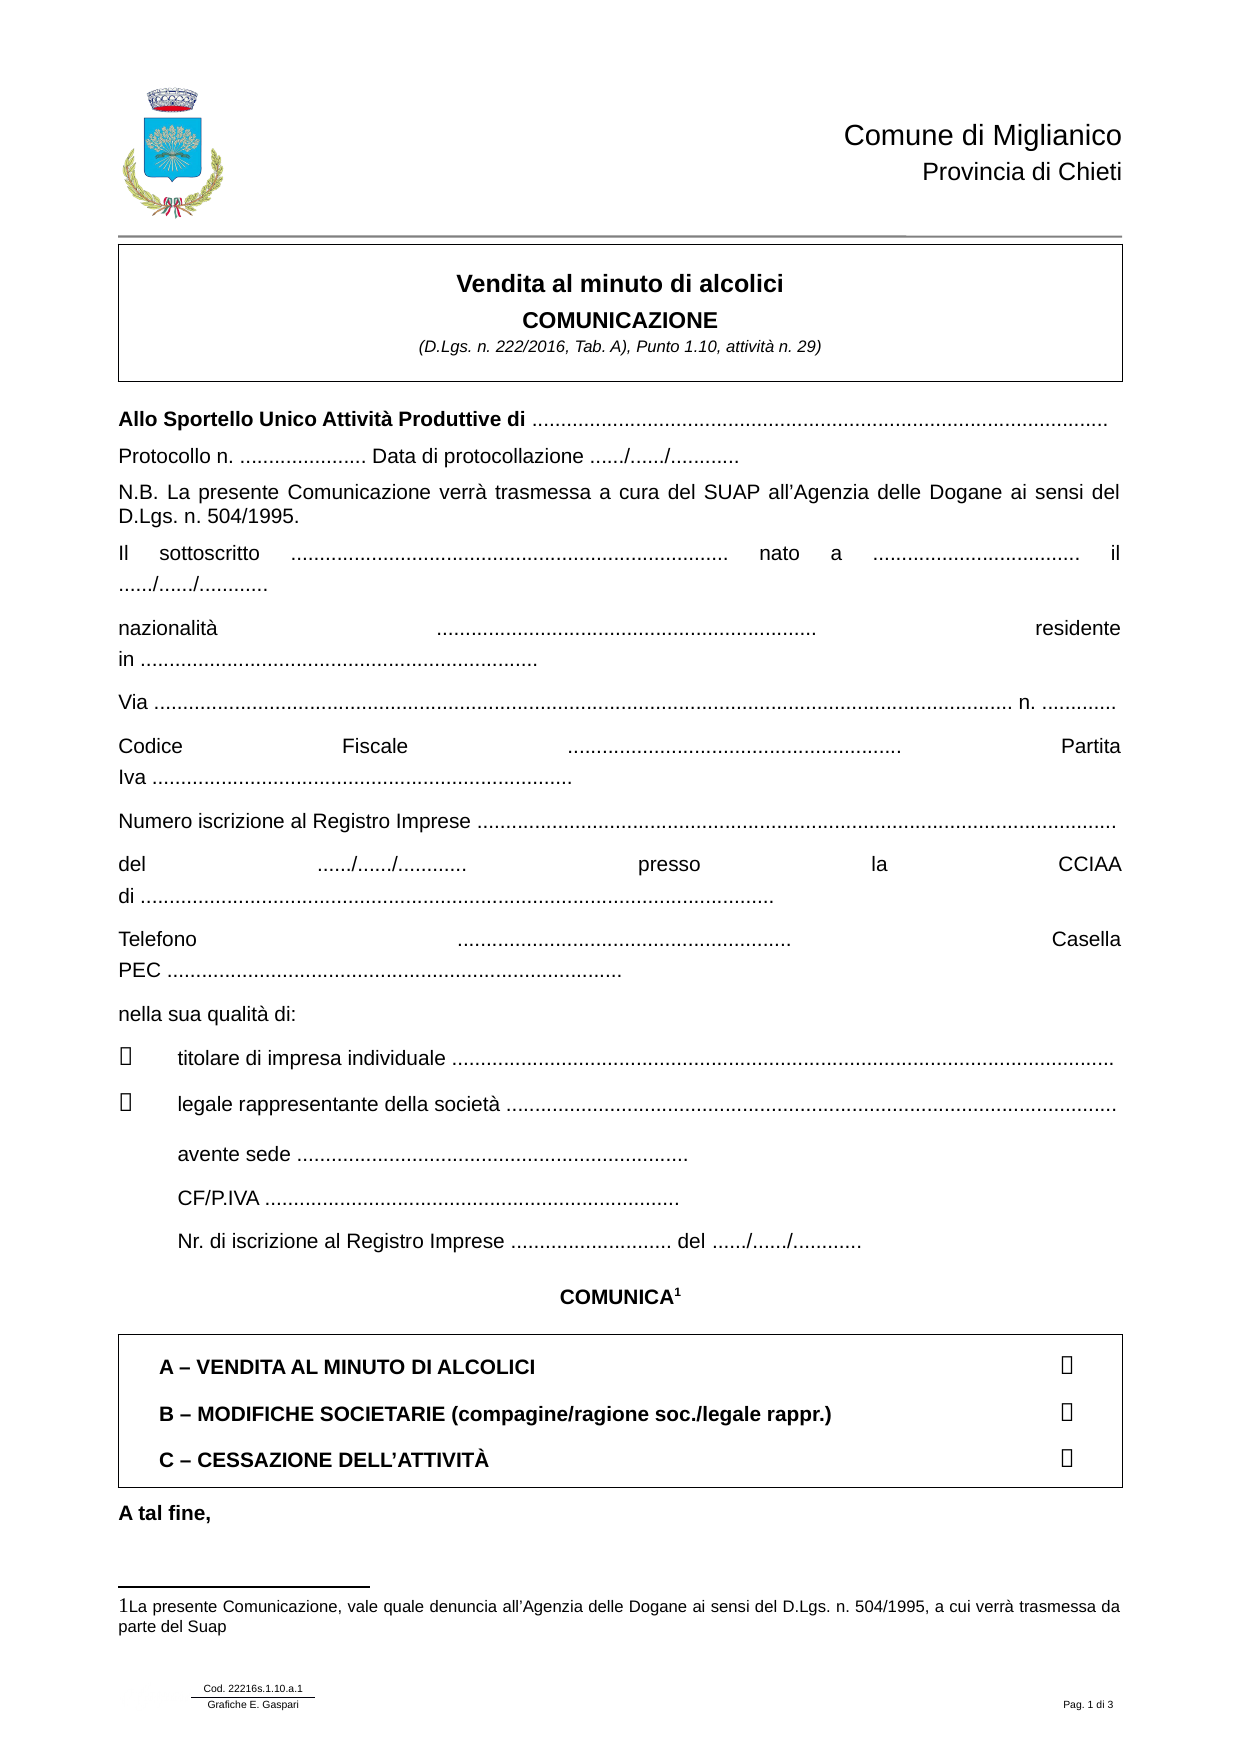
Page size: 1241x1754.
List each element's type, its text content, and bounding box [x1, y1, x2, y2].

text del ....../....../............ presso la CCIAA di .............................................................................................................. [118, 852, 1122, 907]
text  titolare di impresa individuale ................................................................................................................... [118, 1038, 1122, 1072]
text avente sede .................................................................... [177, 1142, 1122, 1166]
text Numero iscrizione al Registro Imprese ............................................................................................................... [118, 809, 1122, 833]
text Nr. di iscrizione al Registro Imprese ............................ del ....../....../............ [177, 1229, 1122, 1253]
text N.B. La presente Comunicazione verrà trasmessa a cura del SUAP all’Agenzia delle Dogane ai sensi del D.Lgs. n. 504/1995. [118, 480, 1122, 528]
text nazionalità .................................................................. residente in ..................................................................... [118, 615, 1122, 671]
text CF/P.IVA ........................................................................ [177, 1185, 1122, 1209]
text Allo Sportello Unico Attività Produttive di .................................................................................................... [118, 407, 1122, 431]
text Provincia di Chieti [224, 157, 1122, 185]
text Protocollo n. ...................... Data di protocollazione ....../....../............ [118, 444, 1122, 468]
text La presente Comunicazione, vale quale denuncia all’Agenzia delle Dogane ai sensi del D.Lgs. n. 504/1995, a cui verrà trasmessa da parte del Suap [118, 1593, 1122, 1636]
text A tal fine, [118, 1501, 1122, 1525]
table_header A – VENDITA AL MINUTO DI ALCOLICI  B – MODIFICHE SOCIETARIE (compagine/ragione soc./legale rappr.)  C – CESSAZIONE DELL’ATTIVITÀ  [119, 1335, 1122, 1487]
picture [122, 87, 224, 219]
table_header Vendita al minuto di alcolici COMUNICAZIONE (D.Lgs. n. 222/2016, Tab. A), Punto 1.10, attività n. 29) [119, 245, 1122, 381]
text Comune di Miglianico [224, 118, 1122, 152]
text Via ..................................................................................................................................................... n. ............. [118, 690, 1122, 714]
text nella sua qualità di: [118, 1002, 1122, 1026]
text Il sottoscritto ............................................................................ nato a .................................... il ....../....../............ [118, 541, 1122, 596]
text Codice Fiscale .......................................................... Partita Iva ......................................................................... [118, 734, 1122, 789]
text Telefono .......................................................... Casella PEC ............................................................................... [118, 927, 1122, 982]
text COMUNICA [118, 1285, 1122, 1309]
text  legale rappresentante della società .......................................................................................................... [118, 1085, 1122, 1119]
